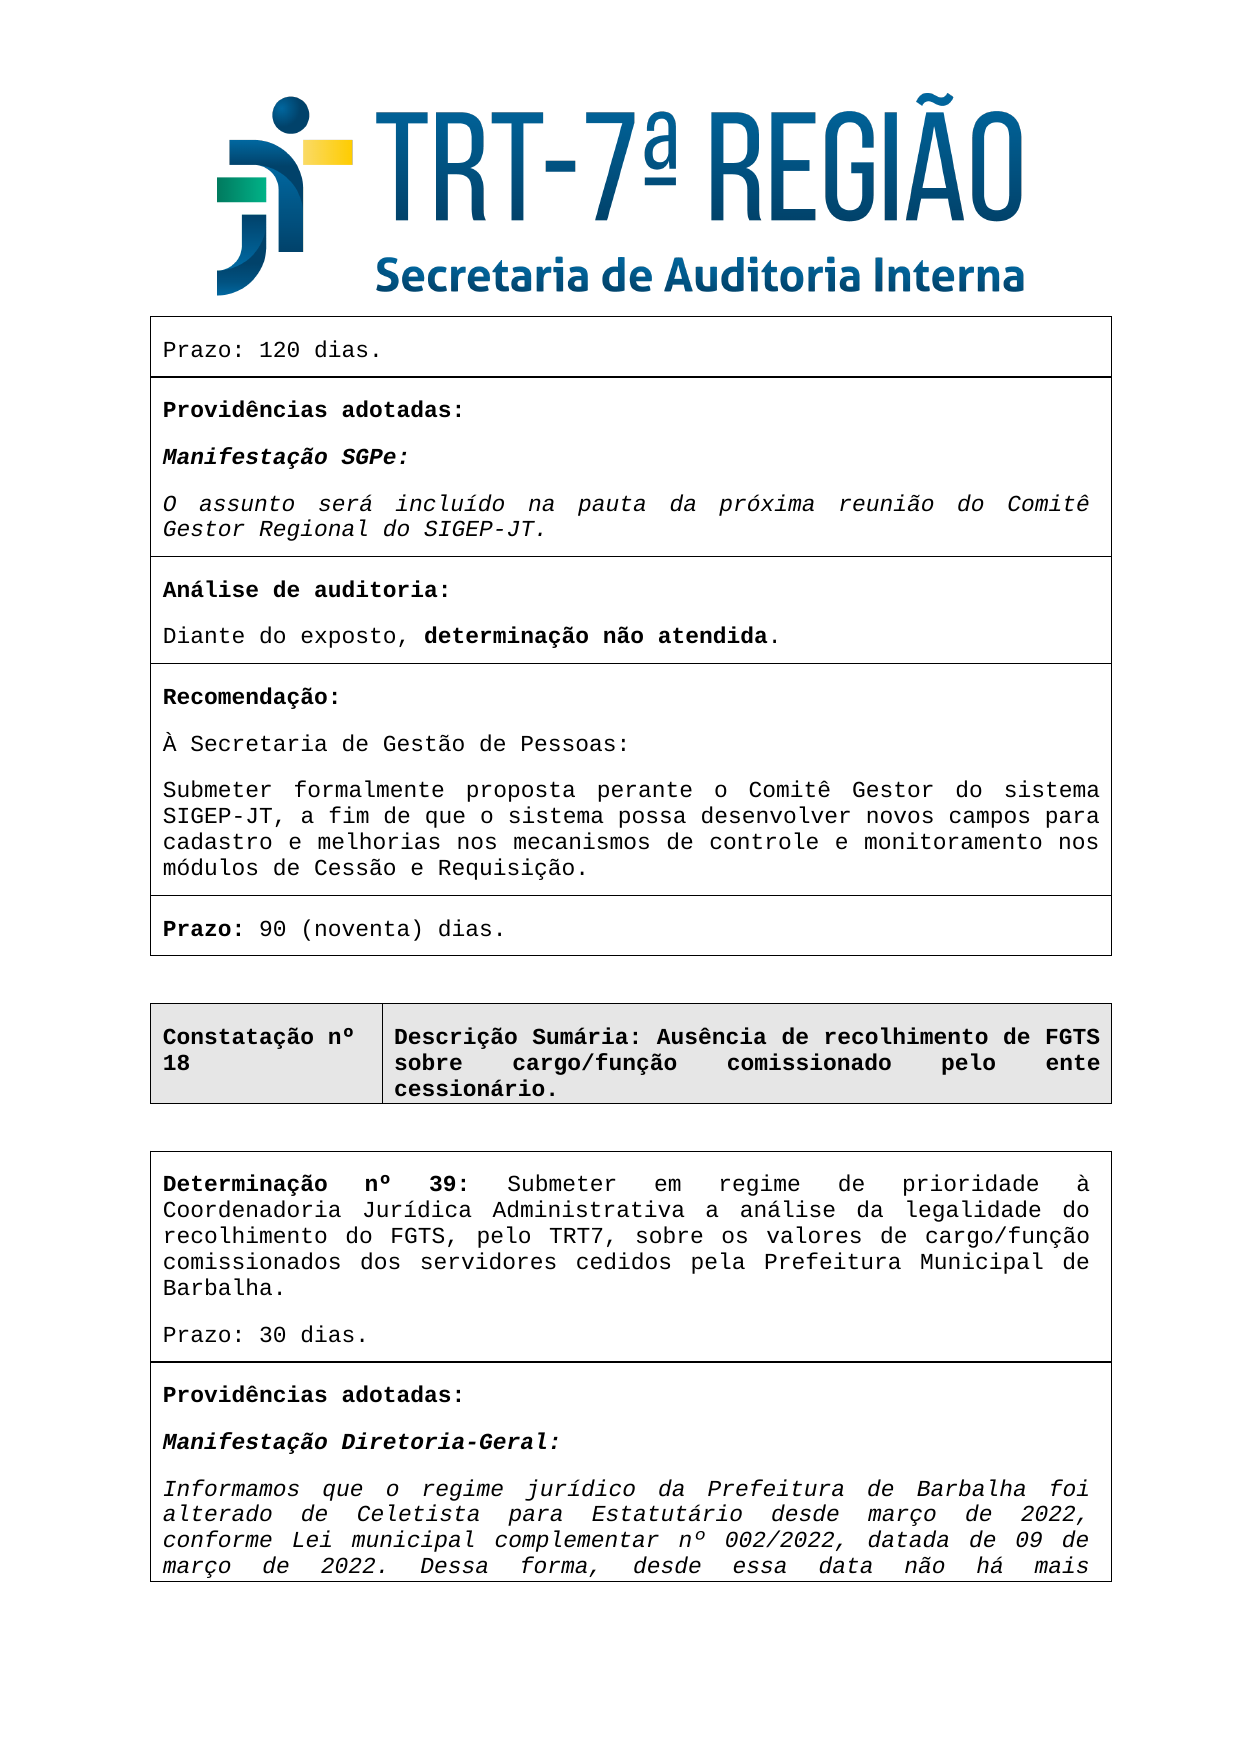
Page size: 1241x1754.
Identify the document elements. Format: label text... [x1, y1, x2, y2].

table_header Prazo: 120 dias. [151, 317, 1111, 376]
table_header Constatação nº 18 [151, 1004, 382, 1103]
table_header Determinação nº 39: Submeter em regime de prioridade à Coordenadoria Jurídica Administrativa a análise da legalidade do recolhimento do FGTS, pelo TRT7, sobre os valores de cargo/função comissionados dos servidores cedidos pela Prefeitura Municipal de Barbalha. Prazo: 30 dias. [151, 1152, 1111, 1361]
table_cell Prazo: 90 (noventa) dias. [151, 896, 1111, 955]
table_header Descrição Sumária: Ausência de recolhimento de FGTS sobre cargo/função comissionado pelo ente cessionário. [383, 1004, 1111, 1103]
table_cell Análise de auditoria: Diante do exposto, determinação não atendida. [151, 557, 1111, 663]
picture [211, 75, 1029, 316]
table_cell Recomendação: À Secretaria de Gestão de Pessoas: Submeter formalmente proposta perante o Comitê Gestor do sistema SIGEP-JT, a fim de que o sistema possa desenvolver novos campos para cadastro e melhorias nos mecanismos de controle e monitoramento nos módulos de Cessão e Requisição. [151, 664, 1111, 895]
table_cell Providências adotadas: Manifestação Diretoria-Geral: Informamos que o regime jurídico da Prefeitura de Barbalha foi alterado de Celetista para Estatutário desde março de 2022, conforme Lei municipal complementar nº 002/2022, datada de 09 de março de 2022. Dessa forma, desde essa data não há mais [151, 1363, 1111, 1581]
table_cell Providências adotadas: Manifestação SGPe: O assunto será incluído na pauta da próxima reunião do Comitê Gestor Regional do SIGEP-JT. [151, 378, 1111, 556]
